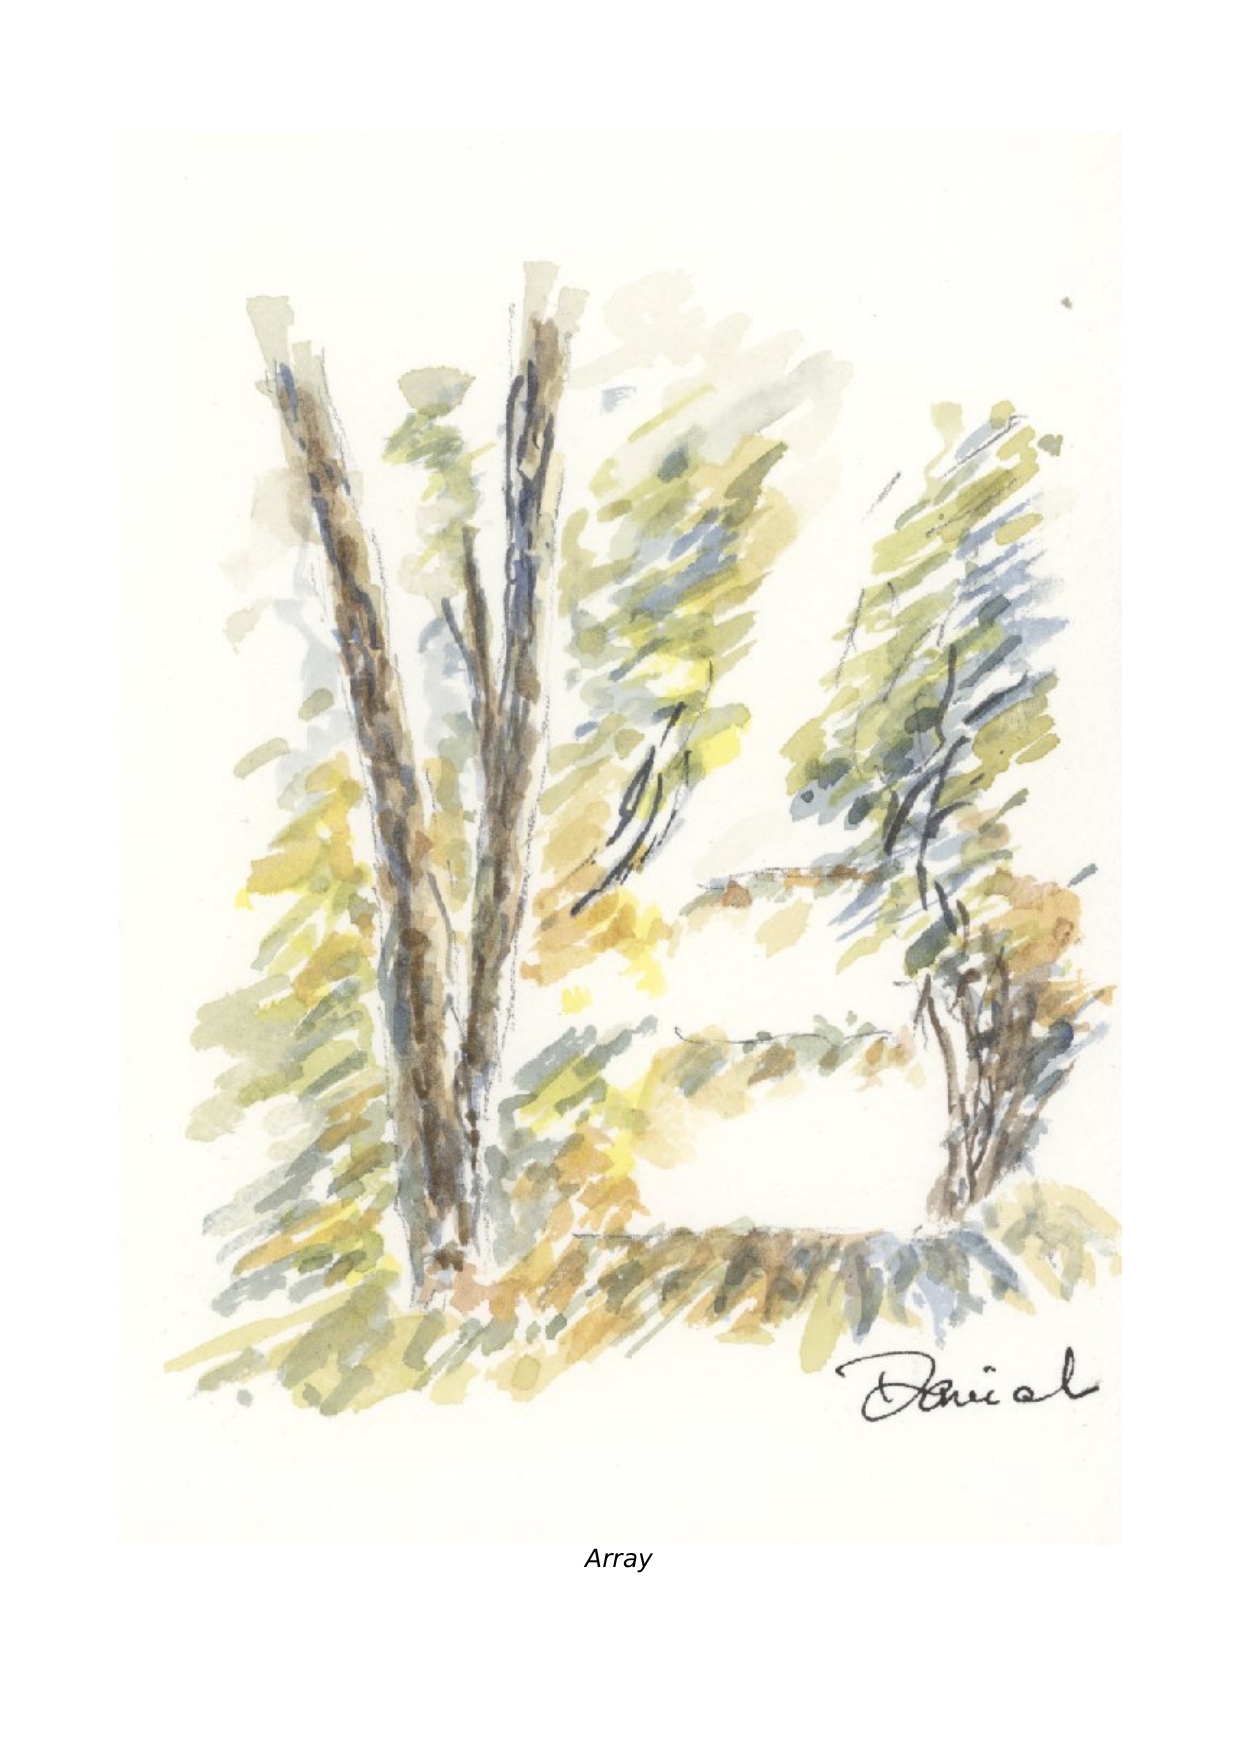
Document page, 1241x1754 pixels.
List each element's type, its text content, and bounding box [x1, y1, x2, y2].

text [118, 118, 1122, 130]
picture [118, 130, 1123, 1545]
text Array [118, 1545, 1122, 1573]
